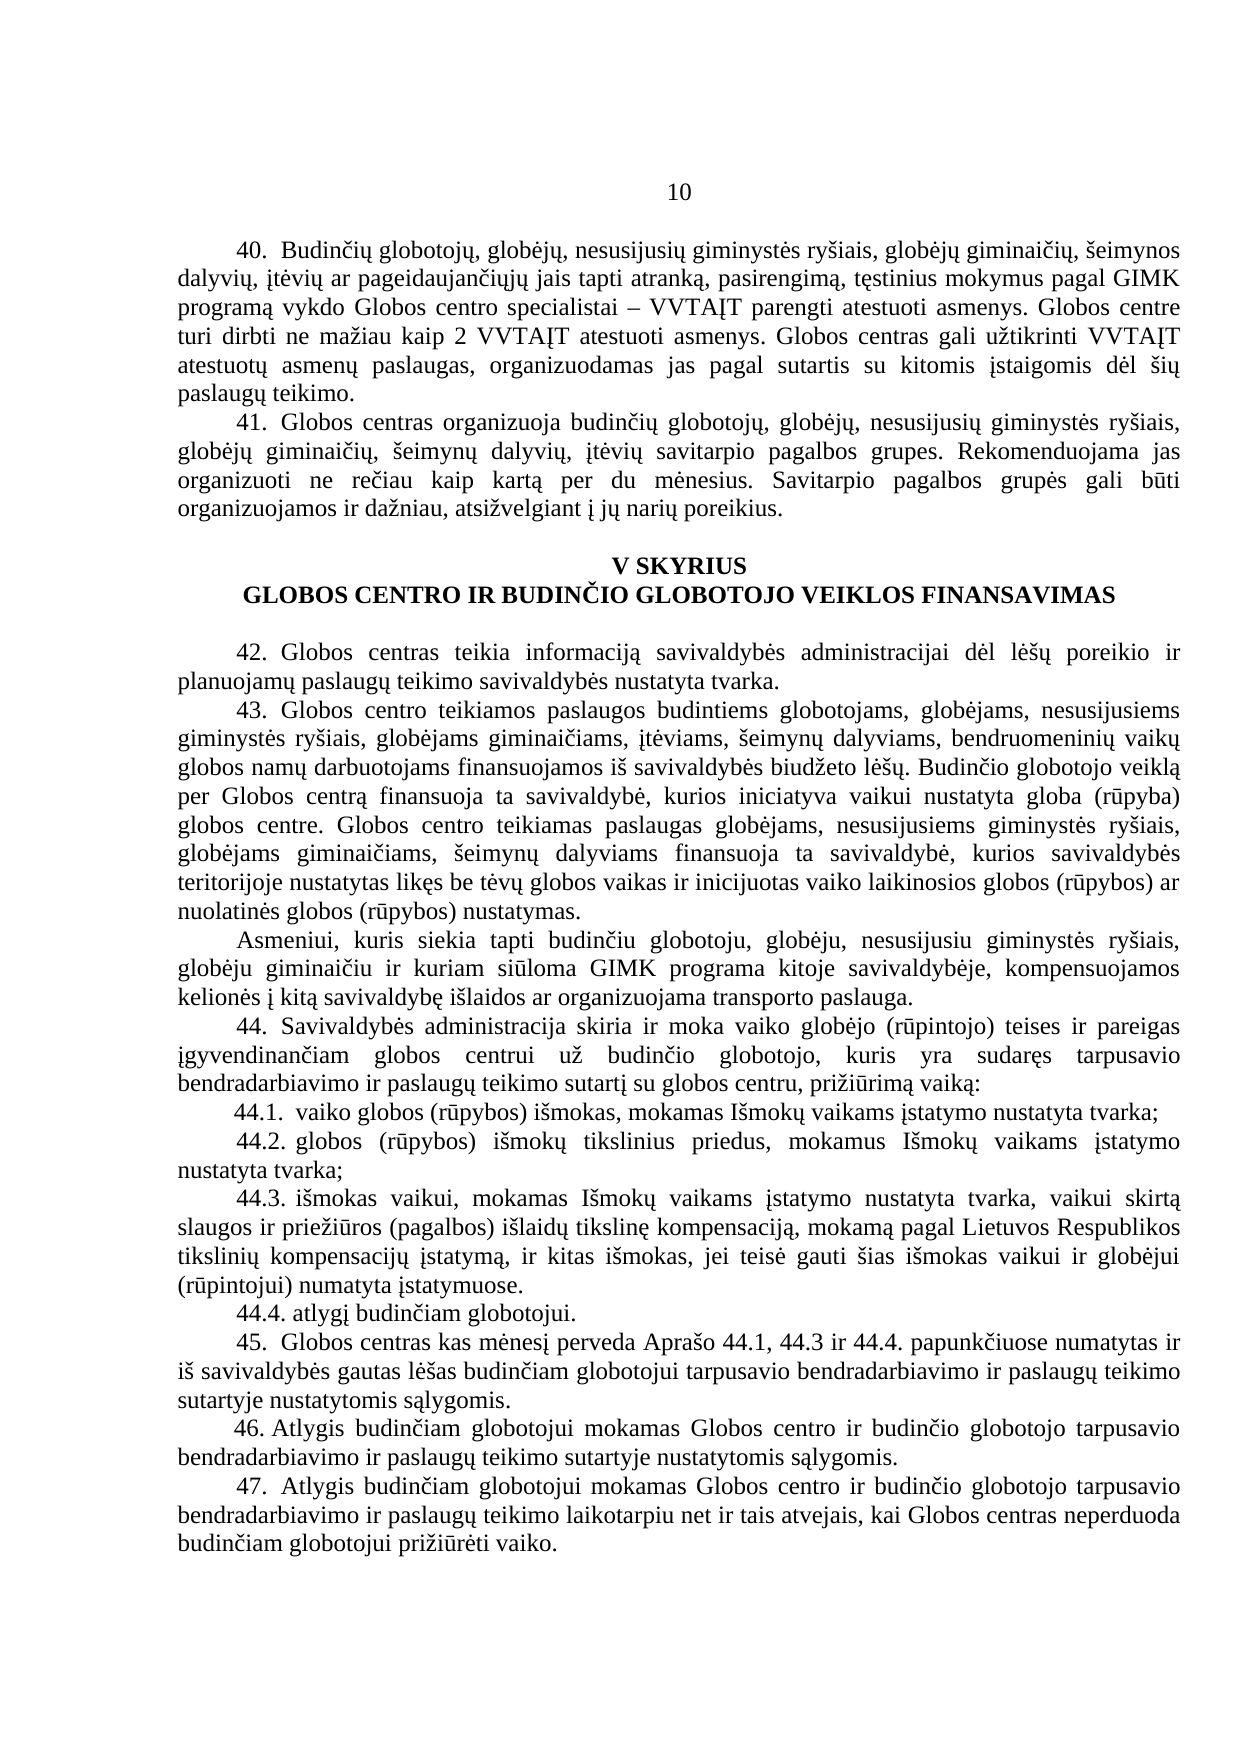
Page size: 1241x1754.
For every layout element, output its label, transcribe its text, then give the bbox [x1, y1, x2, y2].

text 44.3. išmokas vaikui, mokamas Išmokų vaikams įstatymo nustatyta tvarka, vaikui skirtą slaugos ir priežiūros (pagalbos) išlaidų tikslinę kompensaciją, mokamą pagal Lietuvos Respublikos tikslinių kompensacijų įstatymą, ir kitas išmokas, jei teisė gauti šias išmokas vaikui ir globėjui (rūpintojui) numatyta įstatymuose. [177, 1183, 1181, 1298]
text 41. Globos centras organizuoja budinčių globotojų, globėjų, nesusijusių giminystės ryšiais, globėjų giminaičių, šeimynų dalyvių, įtėvių savitarpio pagalbos grupes. Rekomenduojama jas organizuoti ne rečiau kaip kartą per du mėnesius. Savitarpio pagalbos grupės gali būti organizuojamos ir dažniau, atsižvelgiant į jų narių poreikius. [177, 407, 1181, 522]
text 45. Globos centras kas mėnesį perveda Aprašo 44.1, 44.3 ir 44.4. papunkčiuose numatytas ir iš savivaldybės gautas lėšas budinčiam globotojui tarpusavio bendradarbiavimo ir paslaugų teikimo sutartyje nustatytomis sąlygomis. [177, 1327, 1181, 1413]
text 44.2. globos (rūpybos) išmokų tikslinius priedus, mokamus Išmokų vaikams įstatymo nustatyta tvarka; [177, 1126, 1181, 1183]
text 44.1. vaiko globos (rūpybos) išmokas, mokamas Išmokų vaikams įstatymo nustatyta tvarka; [177, 1097, 1181, 1126]
text 40. Budinčių globotojų, globėjų, nesusijusių giminystės ryšiais, globėjų giminaičių, šeimynos dalyvių, įtėvių ar pageidaujančiųjų jais tapti atranką, pasirengimą, tęstinius mokymus pagal GIMK programą vykdo Globos centro specialistai – VVTAĮT parengti atestuoti asmenys. Globos centre turi dirbti ne mažiau kaip 2 VVTAĮT atestuoti asmenys. Globos centras gali užtikrinti VVTAĮT atestuotų asmenų paslaugas, organizuodamas jas pagal sutartis su kitomis įstaigomis dėl šių paslaugų teikimo. [177, 235, 1181, 407]
text 43. Globos centro teikiamos paslaugos budintiems globotojams, globėjams, nesusijusiems giminystės ryšiais, globėjams giminaičiams, įtėviams, šeimynų dalyviams, bendruomeninių vaikų globos namų darbuotojams finansuojamos iš savivaldybės biudžeto lėšų. Budinčio globotojo veiklą per Globos centrą finansuoja ta savivaldybė, kurios iniciatyva vaikui nustatyta globa (rūpyba) globos centre. Globos centro teikiamas paslaugas globėjams, nesusijusiems giminystės ryšiais, globėjams giminaičiams, šeimynų dalyviams finansuoja ta savivaldybė, kurios savivaldybės teritorijoje nustatytas likęs be tėvų globos vaikas ir inicijuotas vaiko laikinosios globos (rūpybos) ar nuolatinės globos (rūpybos) nustatymas. [177, 695, 1181, 925]
text Asmeniui, kuris siekia tapti budinčiu globotoju, globėju, nesusijusiu giminystės ryšiais, globėju giminaičiu ir kuriam siūloma GIMK programa kitoje savivaldybėje, kompensuojamos kelionės į kitą savivaldybę išlaidos ar organizuojama transporto paslauga. [177, 925, 1181, 1011]
text 44. Savivaldybės administracija skiria ir moka vaiko globėjo (rūpintojo) teises ir pareigas įgyvendinančiam globos centrui už budinčio globotojo, kuris yra sudaręs tarpusavio bendradarbiavimo ir paslaugų teikimo sutartį su globos centru, prižiūrimą vaiką: [177, 1011, 1181, 1097]
text GLOBOS CENTRO IR BUDINČIO GLOBOTOJO VEIKLOS FINANSAVIMAS [177, 580, 1181, 608]
text 47. Atlygis budinčiam globotojui mokamas Globos centro ir budinčio globotojo tarpusavio bendradarbiavimo ir paslaugų teikimo laikotarpiu net ir tais atvejais, kai Globos centras neperduoda budinčiam globotojui prižiūrėti vaiko. [177, 1471, 1181, 1557]
text V SKYRIUS [177, 551, 1181, 580]
text 42. Globos centras teikia informaciją savivaldybės administracijai dėl lėšų poreikio ir planuojamų paslaugų teikimo savivaldybės nustatyta tvarka. [177, 637, 1181, 695]
text 44.4. atlygį budinčiam globotojui. [177, 1298, 1181, 1327]
text 46. Atlygis budinčiam globotojui mokamas Globos centro ir budinčio globotojo tarpusavio bendradarbiavimo ir paslaugų teikimo sutartyje nustatytomis sąlygomis. [177, 1413, 1181, 1471]
